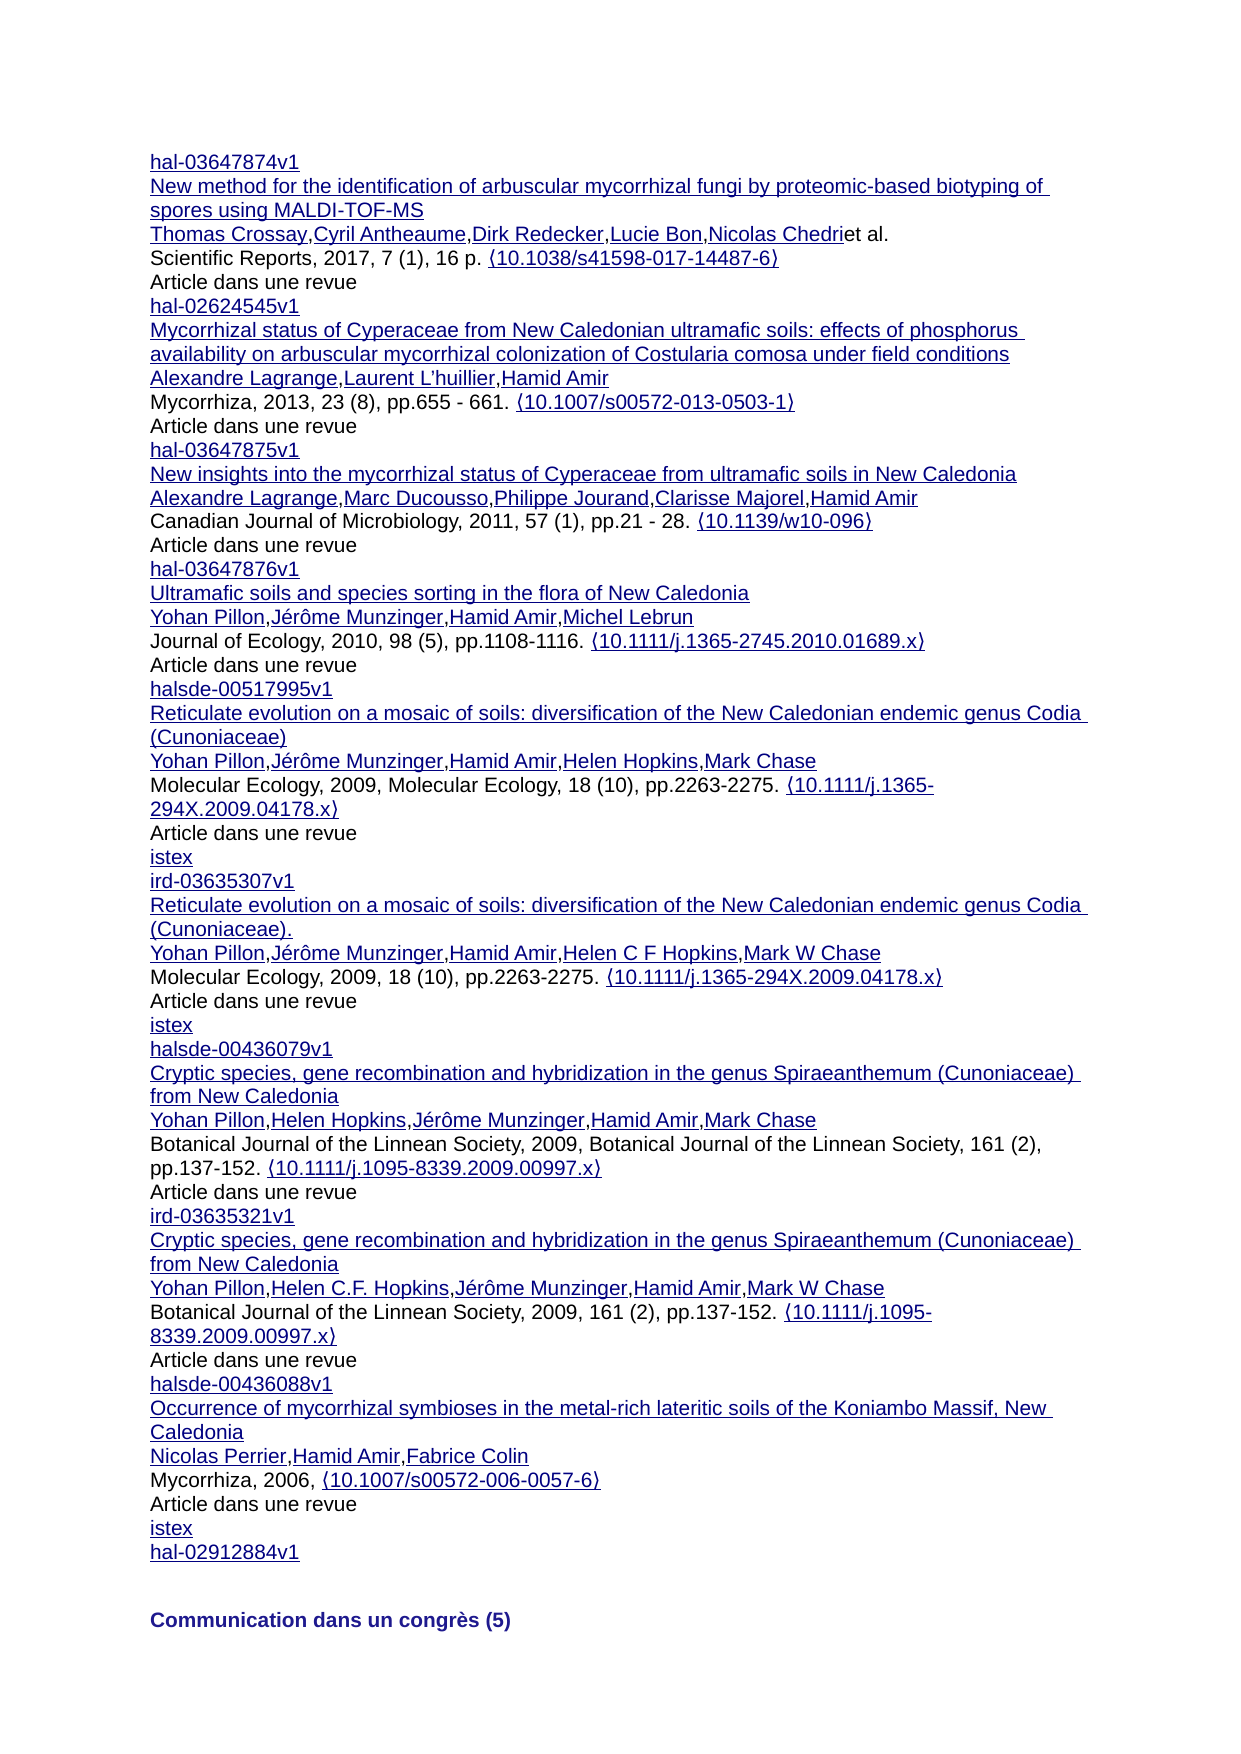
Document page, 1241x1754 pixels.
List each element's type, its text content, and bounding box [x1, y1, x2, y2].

table_cell Ultramafic soils and species sorting in the flora of New Caledonia Yohan Pillon,Jérôme Munzinger,Hamid Amir,Michel Lebrun Journal of Ecology, 2010, 98 (5), pp.1108-1116. ⟨10.1111/j.1365-2745.2010.01689.x⟩ Article dans une revue halsde-00517995v1 [150, 581, 1090, 701]
table_cell New insights into the mycorrhizal status of Cyperaceae from ultramafic soils in New Caledonia Alexandre Lagrange,Marc Ducousso,Philippe Jourand,Clarisse Majorel,Hamid Amir Canadian Journal of Microbiology, 2011, 57 (1), pp.21 - 28. ⟨10.1139/w10-096⟩ Article dans une revue hal-03647876v1 [150, 461, 1090, 581]
table_cell Cryptic species, gene recombination and hybridization in the genus Spiraeanthemum (Cunoniaceae) from New Caledonia Yohan Pillon,Helen C.F. Hopkins,Jérôme Munzinger,Hamid Amir,Mark W Chase Botanical Journal of the Linnean Society, 2009, 161 (2), pp.137-152. ⟨10.1111/j.1095-8339.2009.00997.x⟩ Article dans une revue halsde-00436088v1 [150, 1228, 1090, 1396]
table_cell Reticulate evolution on a mosaic of soils: diversification of the New Caledonian endemic genus Codia (Cunoniaceae). Yohan Pillon,Jérôme Munzinger,Hamid Amir,Helen C F Hopkins,Mark W Chase Molecular Ecology, 2009, 18 (10), pp.2263-2275. ⟨10.1111/j.1365-294X.2009.04178.x⟩ Article dans une revue istex halsde-00436079v1 [150, 893, 1090, 1060]
table_cell Reticulate evolution on a mosaic of soils: diversification of the New Caledonian endemic genus Codia (Cunoniaceae) Yohan Pillon,Jérôme Munzinger,Hamid Amir,Helen Hopkins,Mark Chase Molecular Ecology, 2009, Molecular Ecology, 18 (10), pp.2263-2275. ⟨10.1111/j.1365-294X.2009.04178.x⟩ Article dans une revue istex ird-03635307v1 [150, 701, 1090, 893]
table_cell New method for the identification of arbuscular mycorrhizal fungi by proteomic-based biotyping of spores using MALDI-TOF-MS Thomas Crossay,Cyril Antheaume,Dirk Redecker,Lucie Bon,Nicolas Chedriet al. Scientific Reports, 2017, 7 (1), 16 p. ⟨10.1038/s41598-017-14487-6⟩ Article dans une revue hal-02624545v1 [150, 174, 1090, 318]
table_cell hal-03647874v1 [150, 150, 1090, 174]
table_cell Occurrence of mycorrhizal symbioses in the metal-rich lateritic soils of the Koniambo Massif, New Caledonia Nicolas Perrier,Hamid Amir,Fabrice Colin Mycorrhiza, 2006, ⟨10.1007/s00572-006-0057-6⟩ Article dans une revue istex hal-02912884v1 [150, 1396, 1090, 1563]
subtitle Communication dans un congrès (5) [150, 1608, 1090, 1632]
table_cell Cryptic species, gene recombination and hybridization in the genus Spiraeanthemum (Cunoniaceae) from New Caledonia Yohan Pillon,Helen Hopkins,Jérôme Munzinger,Hamid Amir,Mark Chase Botanical Journal of the Linnean Society, 2009, Botanical Journal of the Linnean Society, 161 (2), pp.137-152. ⟨10.1111/j.1095-8339.2009.00997.x⟩ Article dans une revue ird-03635321v1 [150, 1060, 1090, 1228]
table_cell Mycorrhizal status of Cyperaceae from New Caledonian ultramafic soils: effects of phosphorus availability on arbuscular mycorrhizal colonization of Costularia comosa under field conditions Alexandre Lagrange,Laurent L’huillier,Hamid Amir Mycorrhiza, 2013, 23 (8), pp.655 - 661. ⟨10.1007/s00572-013-0503-1⟩ Article dans une revue hal-03647875v1 [150, 318, 1090, 461]
